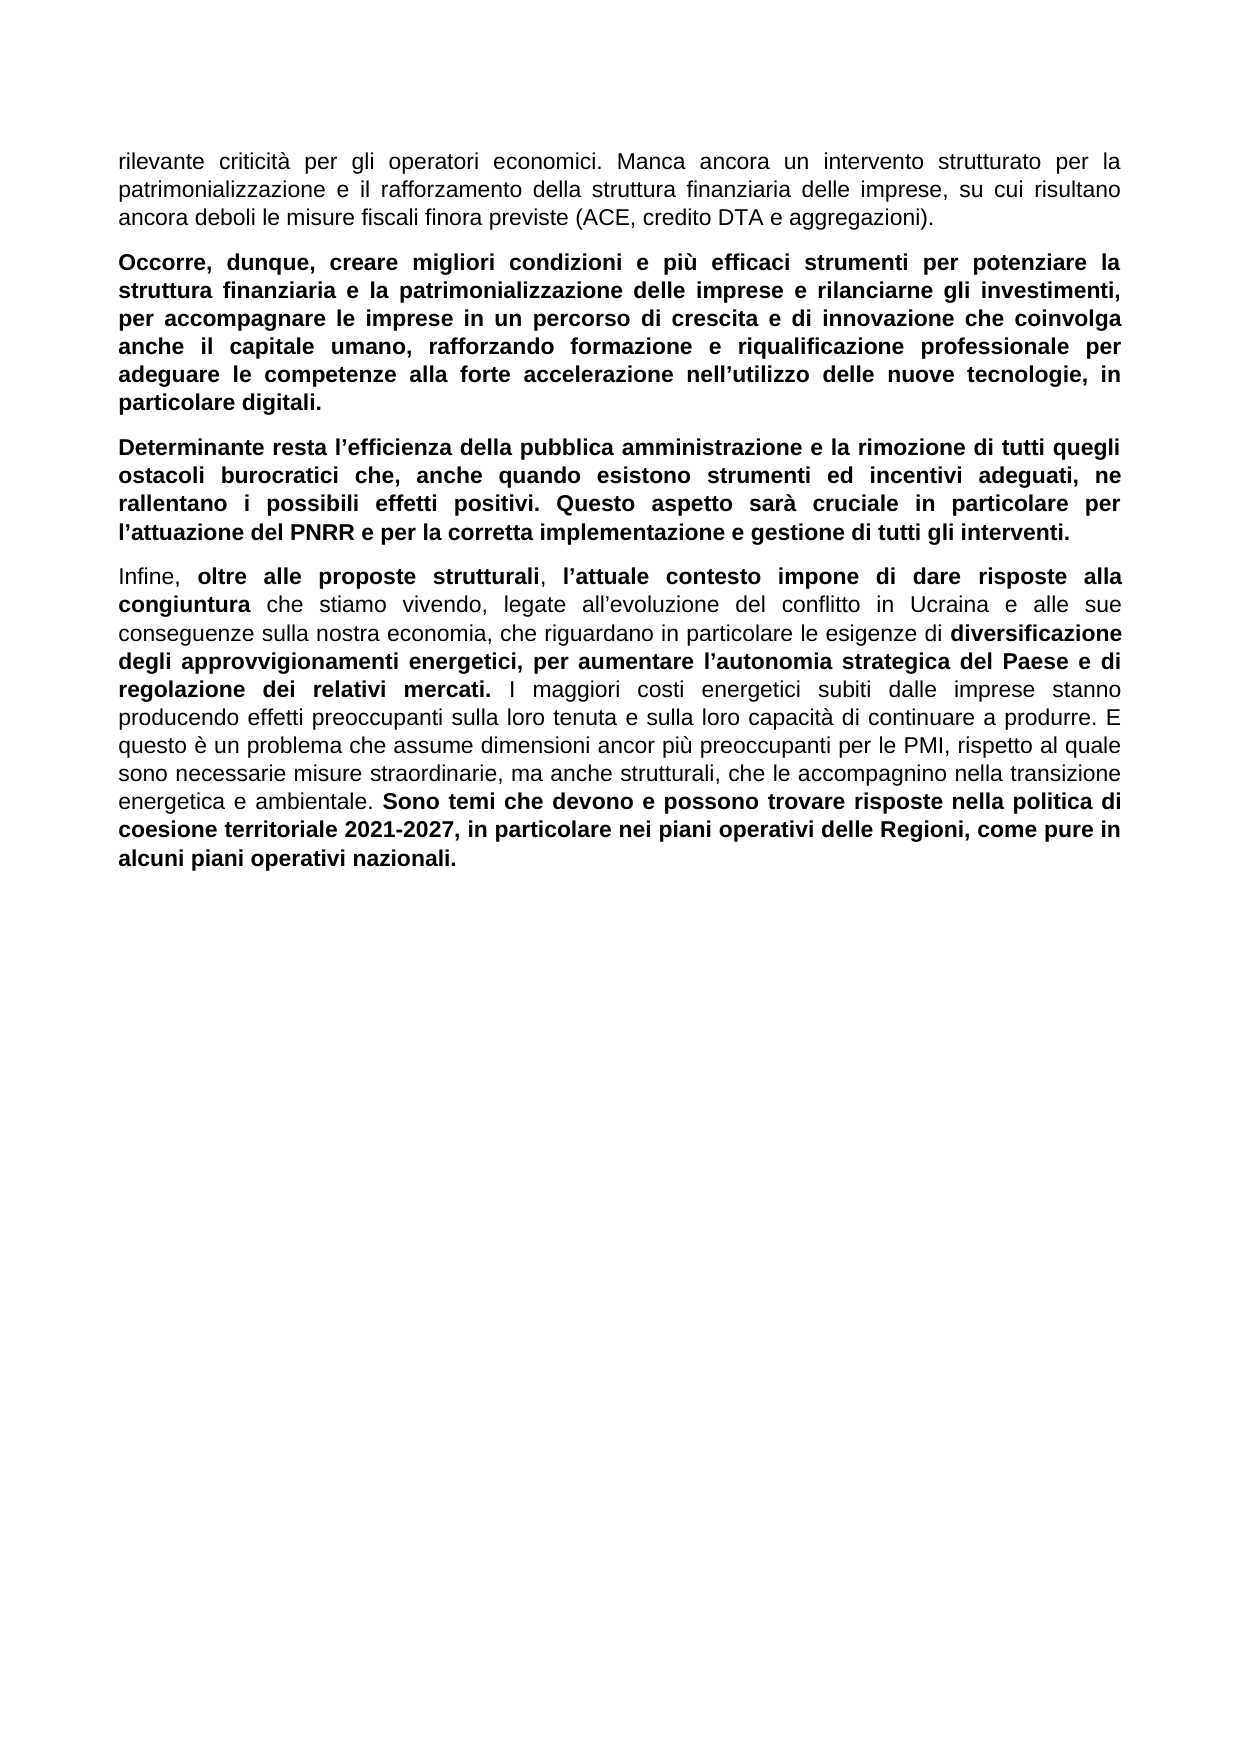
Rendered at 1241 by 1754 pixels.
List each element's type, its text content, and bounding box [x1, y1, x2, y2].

text rilevante criticità per gli operatori economici. Manca ancora un intervento strutturato per la patrimonializzazione e il rafforzamento della struttura finanziaria delle imprese, su cui risultano ancora deboli le misure fiscali finora previste (ACE, credito DTA e aggregazioni). [118, 148, 1122, 230]
text Infine, oltre alle proposte strutturali, l’attuale contesto impone di dare risposte alla congiuntura che stiamo vivendo, legate all’evoluzione del conflitto in Ucraina e alle sue conseguenze sulla nostra economia, che riguardano in particolare le esigenze di diversificazione degli approvvigionamenti energetici, per aumentare l’autonomia strategica del Paese e di regolazione dei relativi mercati. I maggiori costi energetici subiti dalle imprese stanno producendo effetti preoccupanti sulla loro tenuta e sulla loro capacità di continuare a produrre. E questo è un problema che assume dimensioni ancor più preoccupanti per le PMI, rispetto al quale sono necessarie misure straordinarie, ma anche strutturali, che le accompagnino nella transizione energetica e ambientale. Sono temi che devono e possono trovare risposte nella politica di coesione territoriale 2021-2027, in particolare nei piani operativi delle Regioni, come pure in alcuni piani operativi nazionali. [118, 563, 1122, 871]
text Occorre, dunque, creare migliori condizioni e più efficaci strumenti per potenziare la struttura finanziaria e la patrimonializzazione delle imprese e rilanciarne gli investimenti, per accompagnare le imprese in un percorso di crescita e di innovazione che coinvolga anche il capitale umano, rafforzando formazione e riqualificazione professionale per adeguare le competenze alla forte accelerazione nell’utilizzo delle nuove tecnologie, in particolare digitali. [118, 249, 1122, 416]
text Determinante resta l’efficienza della pubblica amministrazione e la rimozione di tutti quegli ostacoli burocratici che, anche quando esistono strumenti ed incentivi adeguati, ne rallentano i possibili effetti positivi. Questo aspetto sarà cruciale in particolare per l’attuazione del PNRR e per la corretta implementazione e gestione di tutti gli interventi. [118, 434, 1122, 545]
